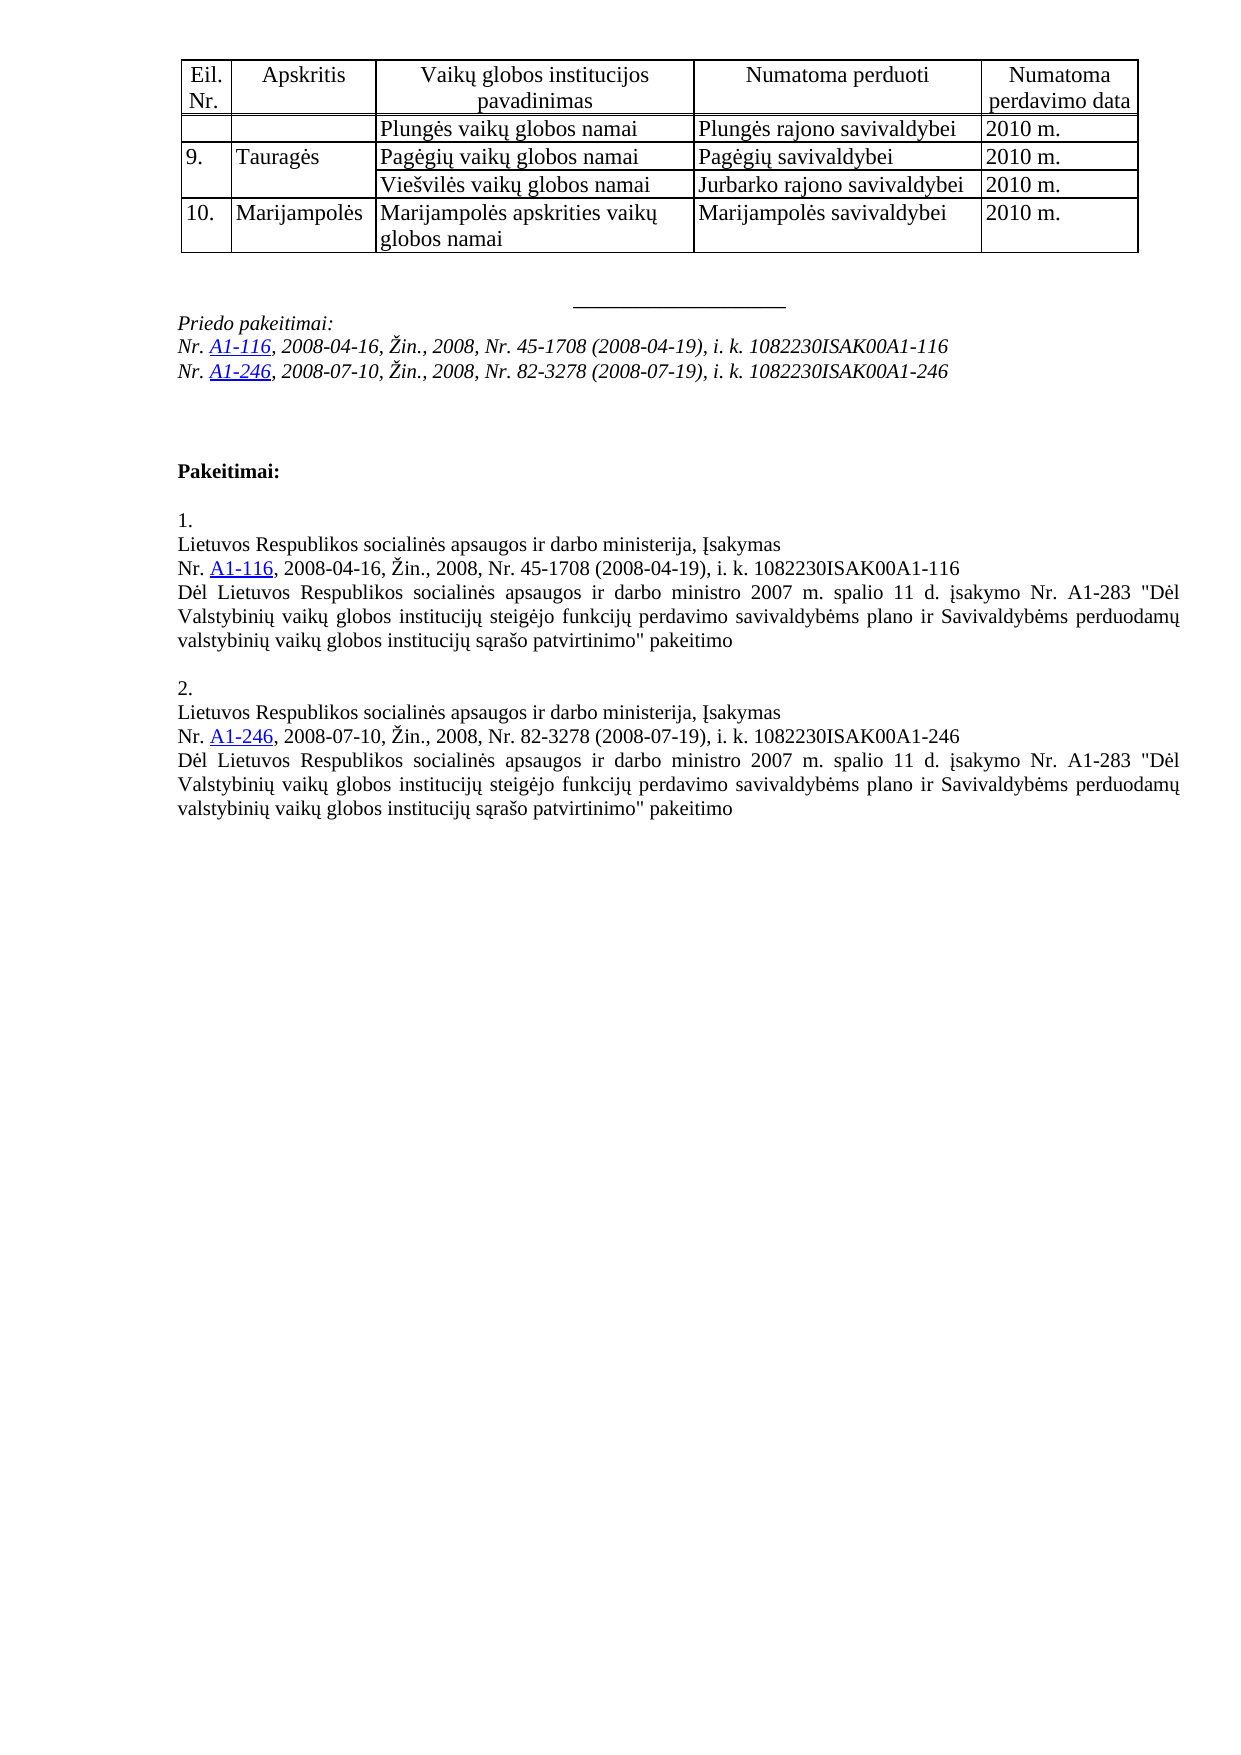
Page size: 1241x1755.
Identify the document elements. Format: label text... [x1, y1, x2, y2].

text _________________ [177, 282, 1181, 310]
table_cell 2010 m. [982, 116, 1137, 141]
table_cell Pagėgių vaikų globos namai [377, 143, 693, 169]
table_header Numatoma perdavimo data [982, 61, 1137, 113]
table_header Apskritis [232, 61, 375, 113]
table_header Vaikų globos institucijos pavadinimas [377, 61, 693, 113]
table_cell Viešvilės vaikų globos namai [377, 171, 693, 197]
table_cell 2010 m. [982, 199, 1137, 251]
table_cell [232, 116, 375, 141]
text 2. [177, 676, 1181, 700]
table_cell Marijampolės savivaldybei [695, 199, 981, 251]
text Nr. A1-246, 2008-07-10, Žin., 2008, Nr. 82-3278 (2008-07-19), i. k. 1082230ISAK00A1-246 [177, 724, 1181, 748]
text Pakeitimai: [177, 459, 1181, 483]
table_header Numatoma perduoti [695, 61, 981, 113]
table_cell 2010 m. [982, 143, 1137, 169]
table_cell [182, 116, 231, 141]
table_cell Plungės rajono savivaldybei [695, 116, 981, 141]
text Lietuvos Respublikos socialinės apsaugos ir darbo ministerija, Įsakymas [177, 700, 1181, 724]
table_header Eil. Nr. [182, 61, 231, 113]
table_cell Plungės vaikų globos namai [377, 116, 693, 141]
text Dėl Lietuvos Respublikos socialinės apsaugos ir darbo ministro 2007 m. spalio 11 d. įsakymo Nr. A1-283 "Dėl Valstybinių vaikų globos institucijų steigėjo funkcijų perdavimo savivaldybėms plano ir Savivaldybėms perduodamų valstybinių vaikų globos institucijų sąrašo patvirtinimo" pakeitimo [177, 748, 1181, 820]
table_cell 2010 m. [982, 171, 1137, 197]
text Nr. A1-116, 2008-04-16, Žin., 2008, Nr. 45-1708 (2008-04-19), i. k. 1082230ISAK00A1-116 [177, 556, 1181, 580]
table_cell Marijampolės apskrities vaikų globos namai [377, 199, 693, 251]
text 1. [177, 508, 1181, 532]
text Dėl Lietuvos Respublikos socialinės apsaugos ir darbo ministro 2007 m. spalio 11 d. įsakymo Nr. A1-283 "Dėl Valstybinių vaikų globos institucijų steigėjo funkcijų perdavimo savivaldybėms plano ir Savivaldybėms perduodamų valstybinių vaikų globos institucijų sąrašo patvirtinimo" pakeitimo [177, 580, 1181, 652]
table_cell 10. [182, 199, 231, 251]
text Priedo pakeitimai: [177, 310, 1181, 334]
text Lietuvos Respublikos socialinės apsaugos ir darbo ministerija, Įsakymas [177, 532, 1181, 556]
table_cell Jurbarko rajono savivaldybei [695, 171, 981, 197]
table_cell Tauragės [232, 143, 375, 197]
text Nr. A1-116, 2008-04-16, Žin., 2008, Nr. 45-1708 (2008-04-19), i. k. 1082230ISAK00A1-116 [177, 334, 1181, 358]
table_cell Pagėgių savivaldybei [695, 143, 981, 169]
table_cell Marijampolės [232, 199, 375, 251]
text Nr. A1-246, 2008-07-10, Žin., 2008, Nr. 82-3278 (2008-07-19), i. k. 1082230ISAK00A1-246 [177, 358, 1181, 383]
table_cell 9. [182, 143, 231, 197]
